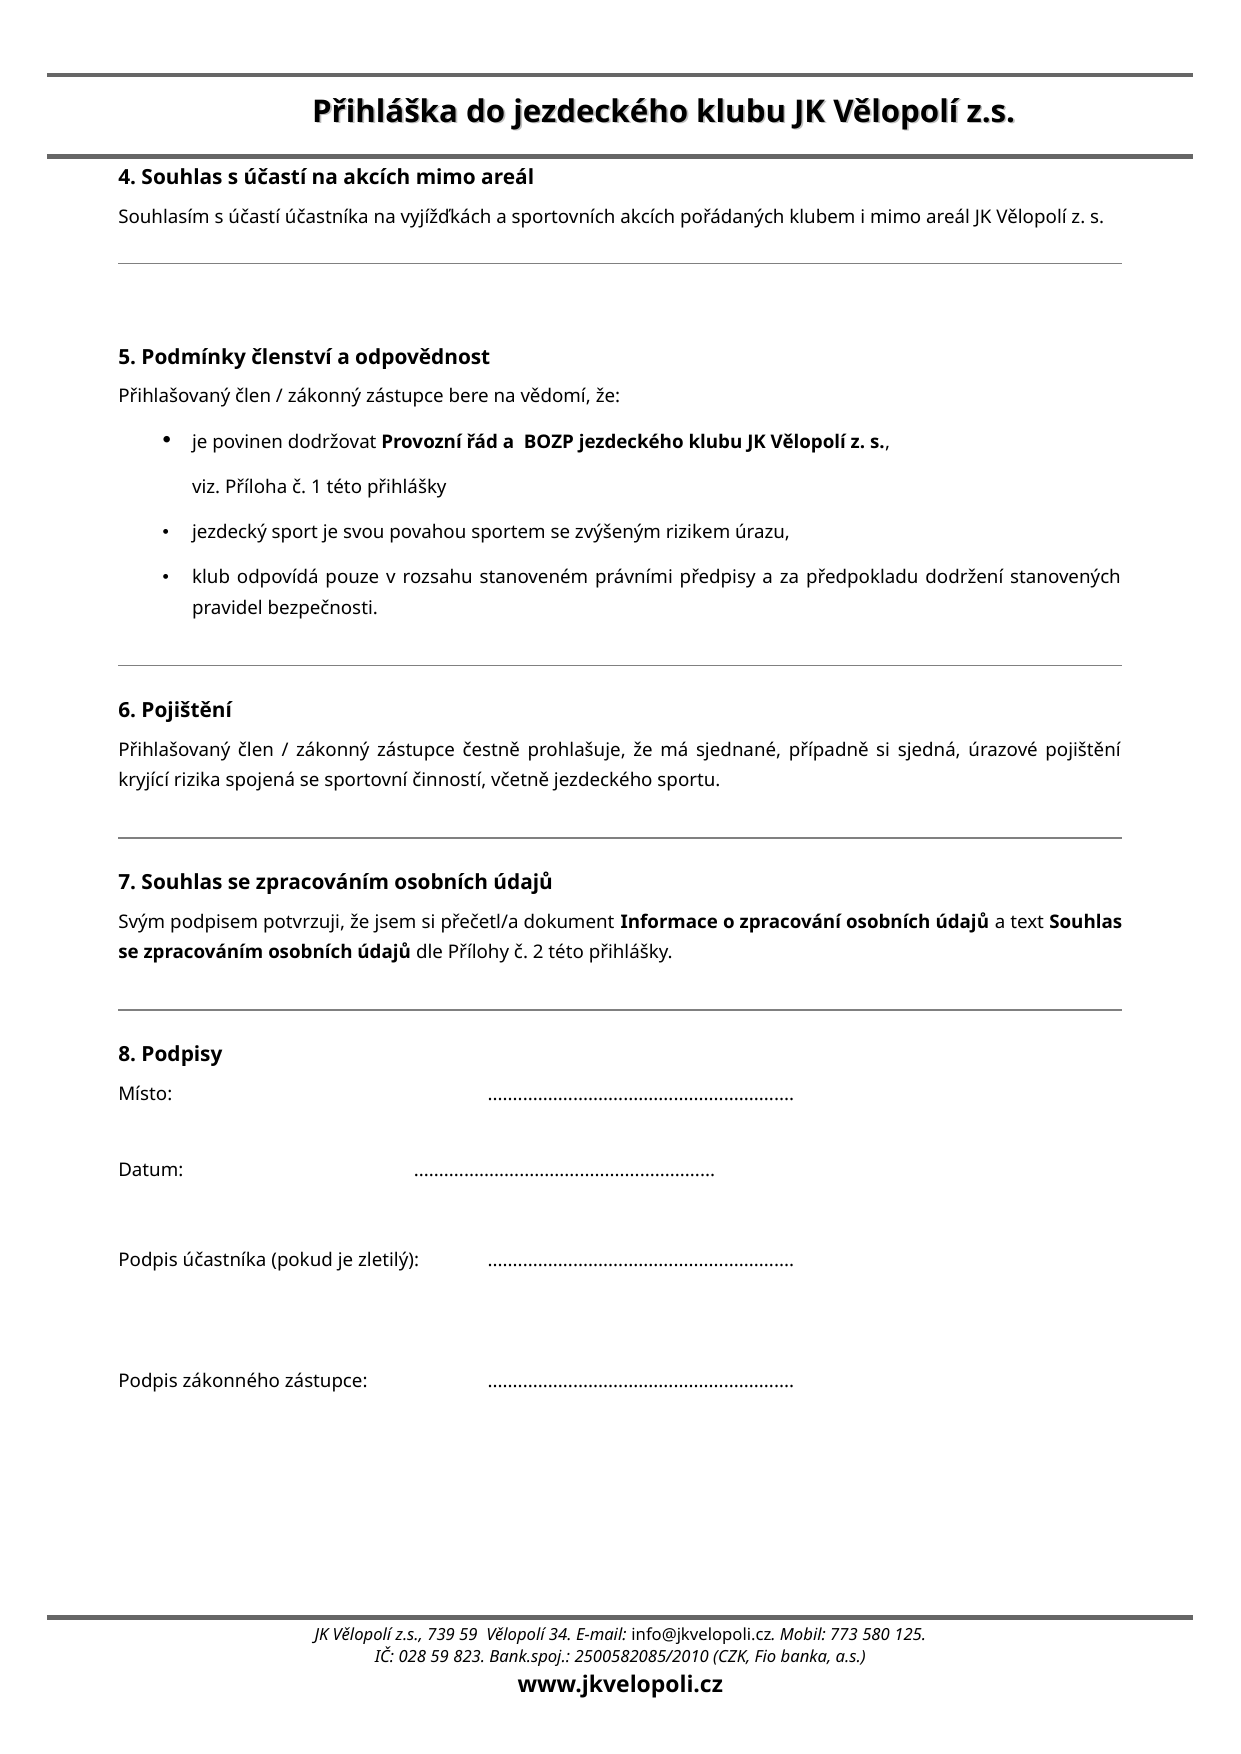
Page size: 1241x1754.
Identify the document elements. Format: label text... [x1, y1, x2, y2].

list jezdecký sport je svou povahou sportem se zvýšeným rizikem úrazu, [162, 518, 1122, 544]
list je povinen dodržovat Provozní řád a BOZP jezdeckého klubu JK Vělopolí z. s., [162, 428, 1122, 453]
text Datum: ............................................................ [118, 1156, 1122, 1182]
text Souhlasím s účastí účastníka na vyjížďkách a sportovních akcích pořádaných klubem i mimo areál JK Vělopolí z. s. [118, 203, 1122, 229]
text Přihlašovaný člen / zákonný zástupce bere na vědomí, že: [118, 383, 1122, 408]
text Přihlašovaný člen / zákonný zástupce čestně prohlašuje, že má sjednané, případně si sjedná, úrazové pojištění kryjící rizika spojená se sportovní činností, včetně jezdeckého sportu. [118, 736, 1122, 792]
list klub odpovídá pouze v rozsahu stanoveném právními předpisy a za předpokladu dodržení stanovených pravidel bezpečnosti. [162, 564, 1122, 620]
subtitle 5. Podmínky členství a odpovědnost [118, 342, 1122, 370]
subtitle 6. Pojištění [118, 695, 1122, 723]
text Místo: ............................................................. [118, 1080, 1122, 1136]
subtitle 8. Podpisy [118, 1039, 1122, 1068]
subtitle 4. Souhlas s účastí na akcích mimo areál [118, 162, 1122, 191]
text Podpis zákonného zástupce: ............................................................. [118, 1367, 1122, 1393]
text Podpis účastníka (pokud je zletilý): ............................................................. [118, 1246, 1122, 1303]
subtitle 7. Souhlas se zpracováním osobních údajů [118, 867, 1122, 896]
list viz. Příloha č. 1 této přihlášky [162, 473, 1122, 499]
text Svým podpisem potvrzuji, že jsem si přečetl/a dokument Informace o zpracování osobních údajů a text Souhlas se zpracováním osobních údajů dle Přílohy č. 2 této přihlášky. [118, 908, 1122, 964]
